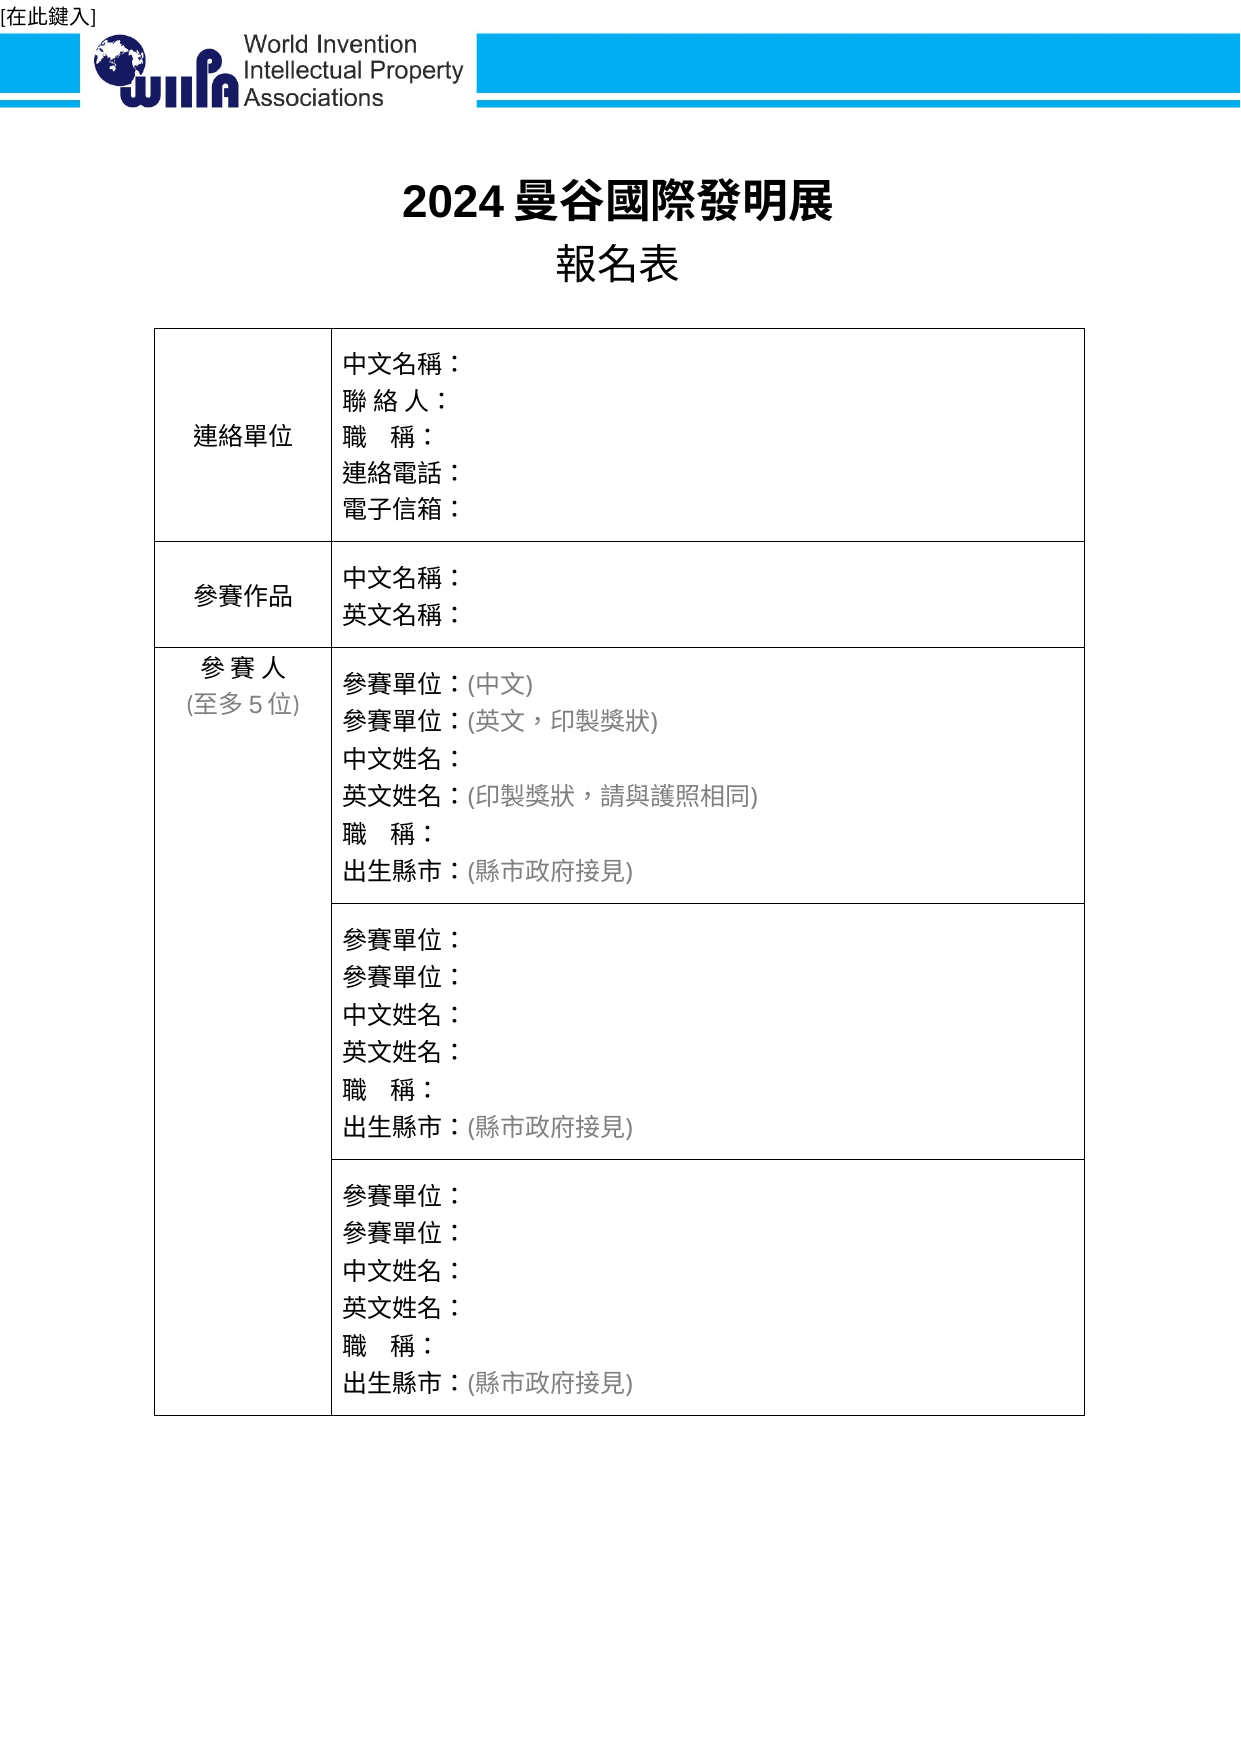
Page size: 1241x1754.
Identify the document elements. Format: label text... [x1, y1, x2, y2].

table_cell 參賽作品 [155, 542, 331, 647]
table_header 連絡單位 [155, 329, 331, 541]
table_cell 參 賽 人 (至多5位) [155, 648, 331, 1415]
table_cell 參賽單位： 參賽單位： 中文姓名： 英文姓名： 職 稱： 出生縣市：(縣市政府接見) [332, 1160, 1084, 1415]
table_cell 參賽單位： 參賽單位： 中文姓名： 英文姓名： 職 稱： 出生縣市：(縣市政府接見) [332, 904, 1084, 1159]
table_header 中文名稱： 聯 絡 人： 職 稱： 連絡電話： 電子信箱： [332, 329, 1084, 541]
table_cell 參賽單位：(中文) 參賽單位：(英文，印製獎狀) 中文姓名： 英文姓名：(印製獎狀，請與護照相同) 職 稱： 出生縣市：(縣市政府接見) [332, 648, 1084, 903]
table_cell 中文名稱： 英文名稱： [332, 542, 1084, 647]
